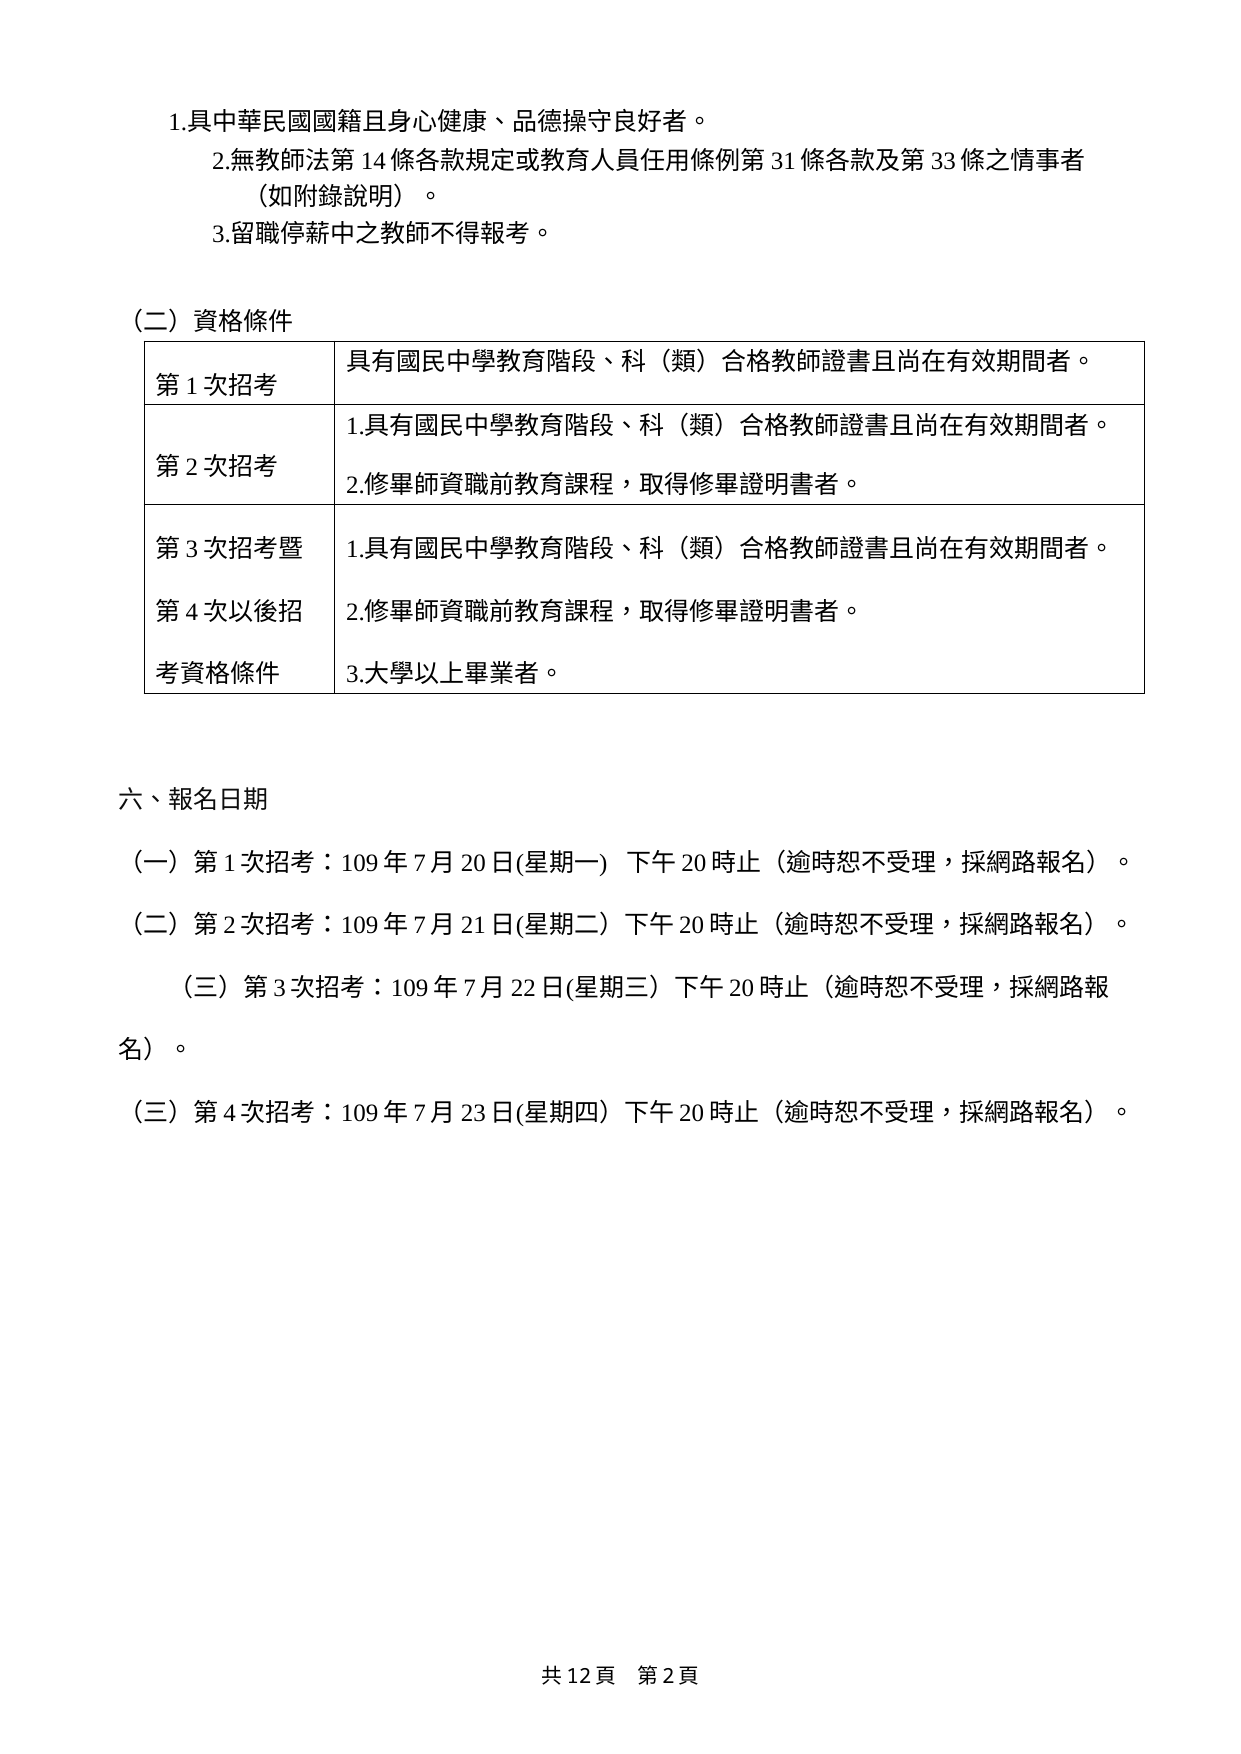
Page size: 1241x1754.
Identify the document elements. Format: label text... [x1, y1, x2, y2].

text （一）第1次招考：109年7月20日(星期一) 下午20時止（逾時恕不受理，採網路報名）。 [118, 818, 1122, 881]
text （三）第4次招考：109年7月23日(星期四）下午20時止（逾時恕不受理，採網路報名）。 [118, 1068, 1122, 1193]
text 六、報名日期 [118, 756, 1122, 818]
text 3.留職停薪中之教師不得報考。 [206, 213, 1122, 249]
table_header 第1次招考 [145, 342, 334, 404]
table_cell 第3次招考暨 第4次以後招考資格條件 [145, 505, 334, 692]
table_cell 1.具有國民中學教育階段、科（類）合格教師證書且尚在有效期間者。 2.修畢師資職前教育課程，取得修畢證明書者。 3.大學以上畢業者。 [335, 505, 1144, 692]
text （二）第2次招考：109年7月21日(星期二）下午20時止（逾時恕不受理，採網路報名）。 （三）第3次招考：109年7月22日(星期三）下午20時止（逾時恕不受理，採網路報名）。 [118, 881, 1122, 1068]
text （二）資格條件 [118, 278, 1122, 341]
table_cell 1.具有國民中學教育階段、科（類）合格教師證書且尚在有效期間者。 2.修畢師資職前教育課程，取得修畢證明書者。 [335, 405, 1144, 504]
text 2.無教師法第14條各款規定或教育人員任用條例第31條各款及第33條之情事者（如附錄說明）。 [206, 141, 1122, 213]
table_cell 第2次招考 [145, 405, 334, 504]
table_header 具有國民中學教育階段、科（類）合格教師證書且尚在有效期間者。 [335, 342, 1144, 404]
text 1.具中華民國國籍且身心健康、品德操守良好者。 [118, 78, 1122, 141]
